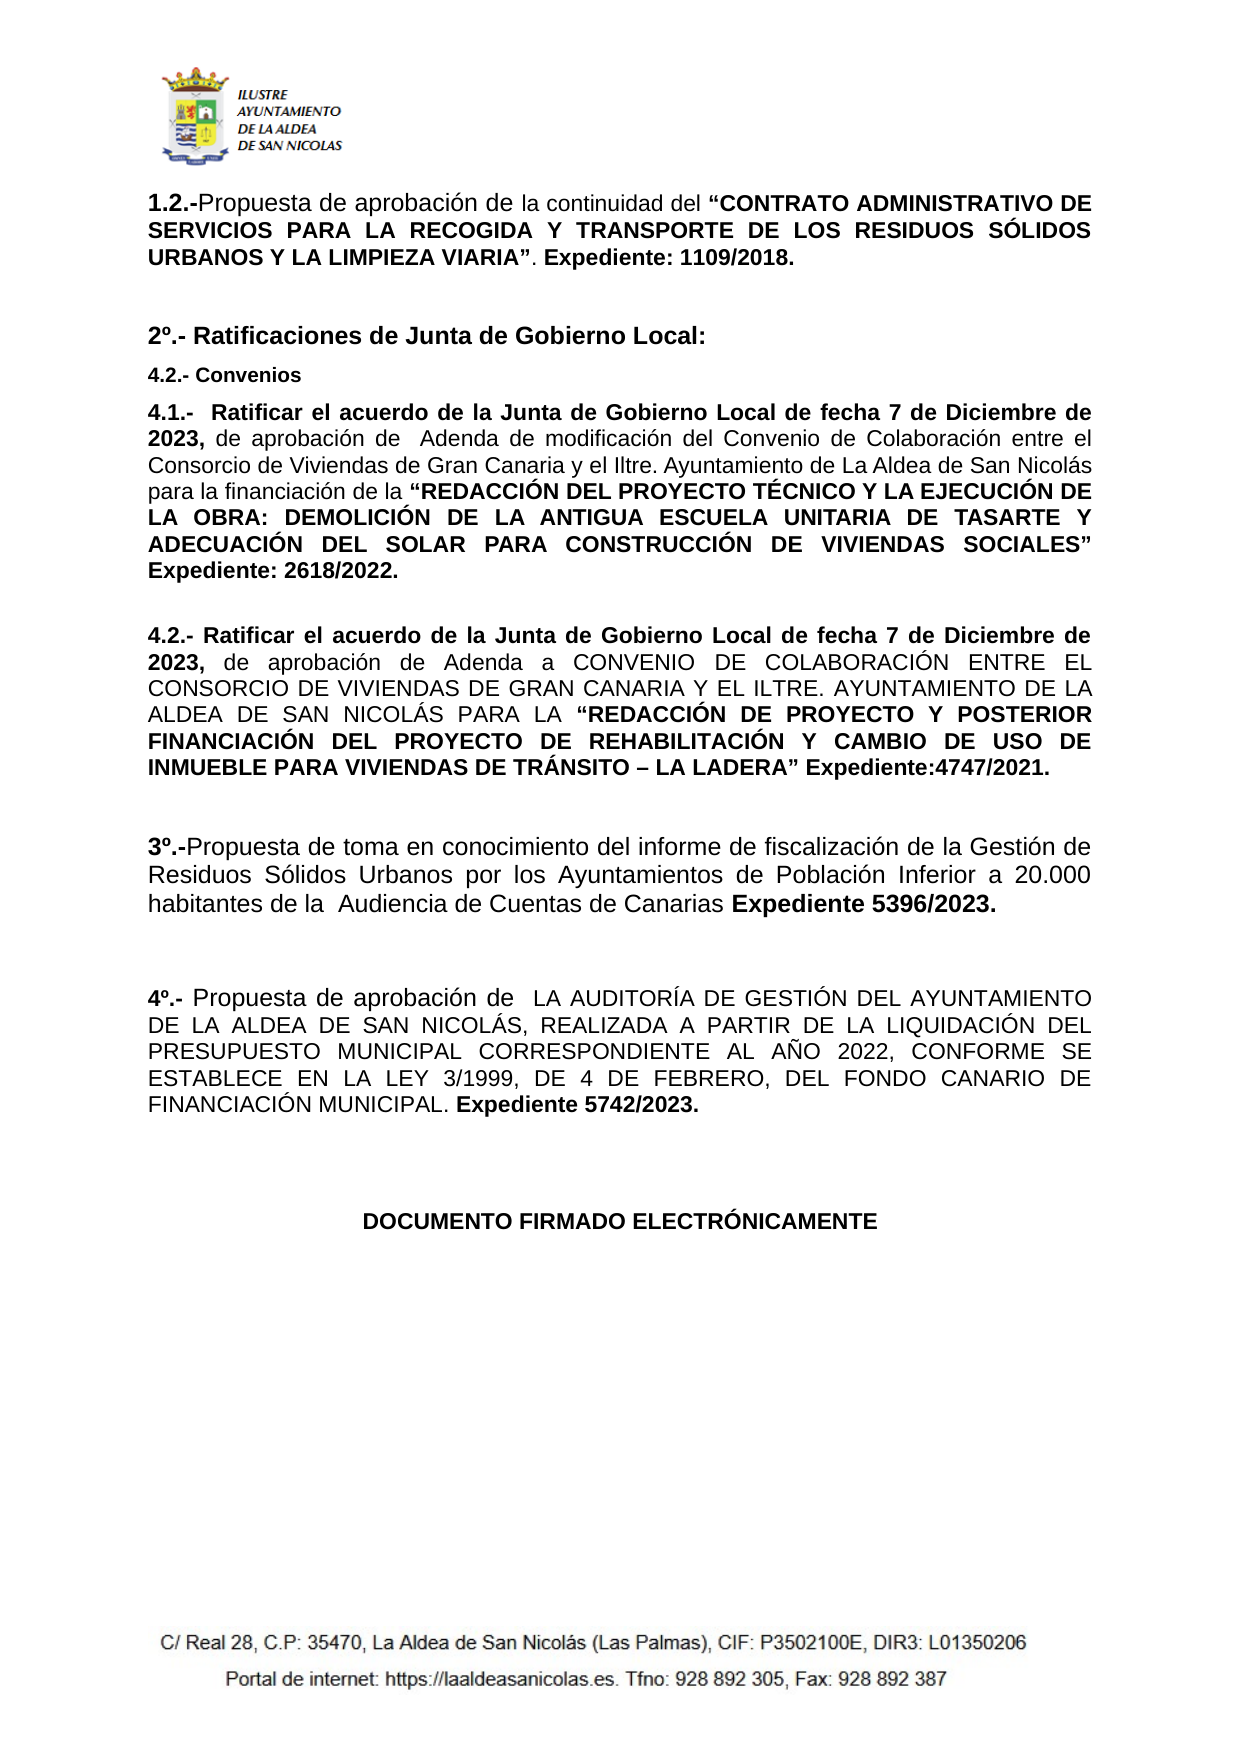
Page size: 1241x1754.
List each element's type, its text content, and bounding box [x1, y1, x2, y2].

text 1.2.-Propuesta de aprobación de la continuidad del “CONTRATO ADMINISTRATIVO DE SERVICIOS PARA LA RECOGIDA Y TRANSPORTE DE LOS RESIDUOS SÓLIDOS URBANOS Y LA LIMPIEZA VIARIA”. Expediente: 1109/2018. [148, 188, 1093, 270]
text 2º.- Ratificaciones de Junta de Gobierno Local: [148, 321, 1093, 350]
picture [148, 1626, 1034, 1695]
text 4.2.- Ratificar el acuerdo de la Junta de Gobierno Local de fecha 7 de Diciembre de 2023, de aprobación de Adenda a CONVENIO DE COLABORACIÓN ENTRE EL CONSORCIO DE VIVIENDAS DE GRAN CANARIA Y EL ILTRE. AYUNTAMIENTO DE LA ALDEA DE SAN NICOLÁS PARA LA “REDACCIÓN DE PROYECTO Y POSTERIOR FINANCIACIÓN DEL PROYECTO DE REHABILITACIÓN Y CAMBIO DE USO DE INMUEBLE PARA VIVIENDAS DE TRÁNSITO – LA LADERA” Expediente:4747/2021. [148, 622, 1093, 780]
text 4.1.- Ratificar el acuerdo de la Junta de Gobierno Local de fecha 7 de Diciembre de 2023, de aprobación de Adenda de modificación del Convenio de Colaboración entre el Consorcio de Viviendas de Gran Canaria y el Iltre. Ayuntamiento de La Aldea de San Nicolás para la financiación de la “REDACCIÓN DEL PROYECTO TÉCNICO Y LA EJECUCIÓN DE LA OBRA: DEMOLICIÓN DE LA ANTIGUA ESCUELA UNITARIA DE TASARTE Y ADECUACIÓN DEL SOLAR PARA CONSTRUCCIÓN DE VIVIENDAS SOCIALES” Expediente: 2618/2022. [148, 399, 1093, 583]
text 4.2.- Convenios [148, 362, 1093, 386]
picture [148, 59, 358, 173]
text DOCUMENTO FIRMADO ELECTRÓNICAMENTE [148, 1208, 1093, 1234]
text 3º.-Propuesta de toma en conocimiento del informe de fiscalización de la Gestión de Residuos Sólidos Urbanos por los Ayuntamientos de Población Inferior a 20.000 habitantes de la Audiencia de Cuentas de Canarias Expediente 5396/2023. [148, 832, 1093, 918]
text 4º.- Propuesta de aprobación de LA AUDITORÍA DE GESTIÓN DEL AYUNTAMIENTO DE LA ALDEA DE SAN NICOLÁS, REALIZADA A PARTIR DE LA LIQUIDACIÓN DEL PRESUPUESTO MUNICIPAL CORRESPONDIENTE AL AÑO 2022, CONFORME SE ESTABLECE EN LA LEY 3/1999, DE 4 DE FEBRERO, DEL FONDO CANARIO DE FINANCIACIÓN MUNICIPAL. Expediente 5742/2023. [148, 983, 1093, 1117]
